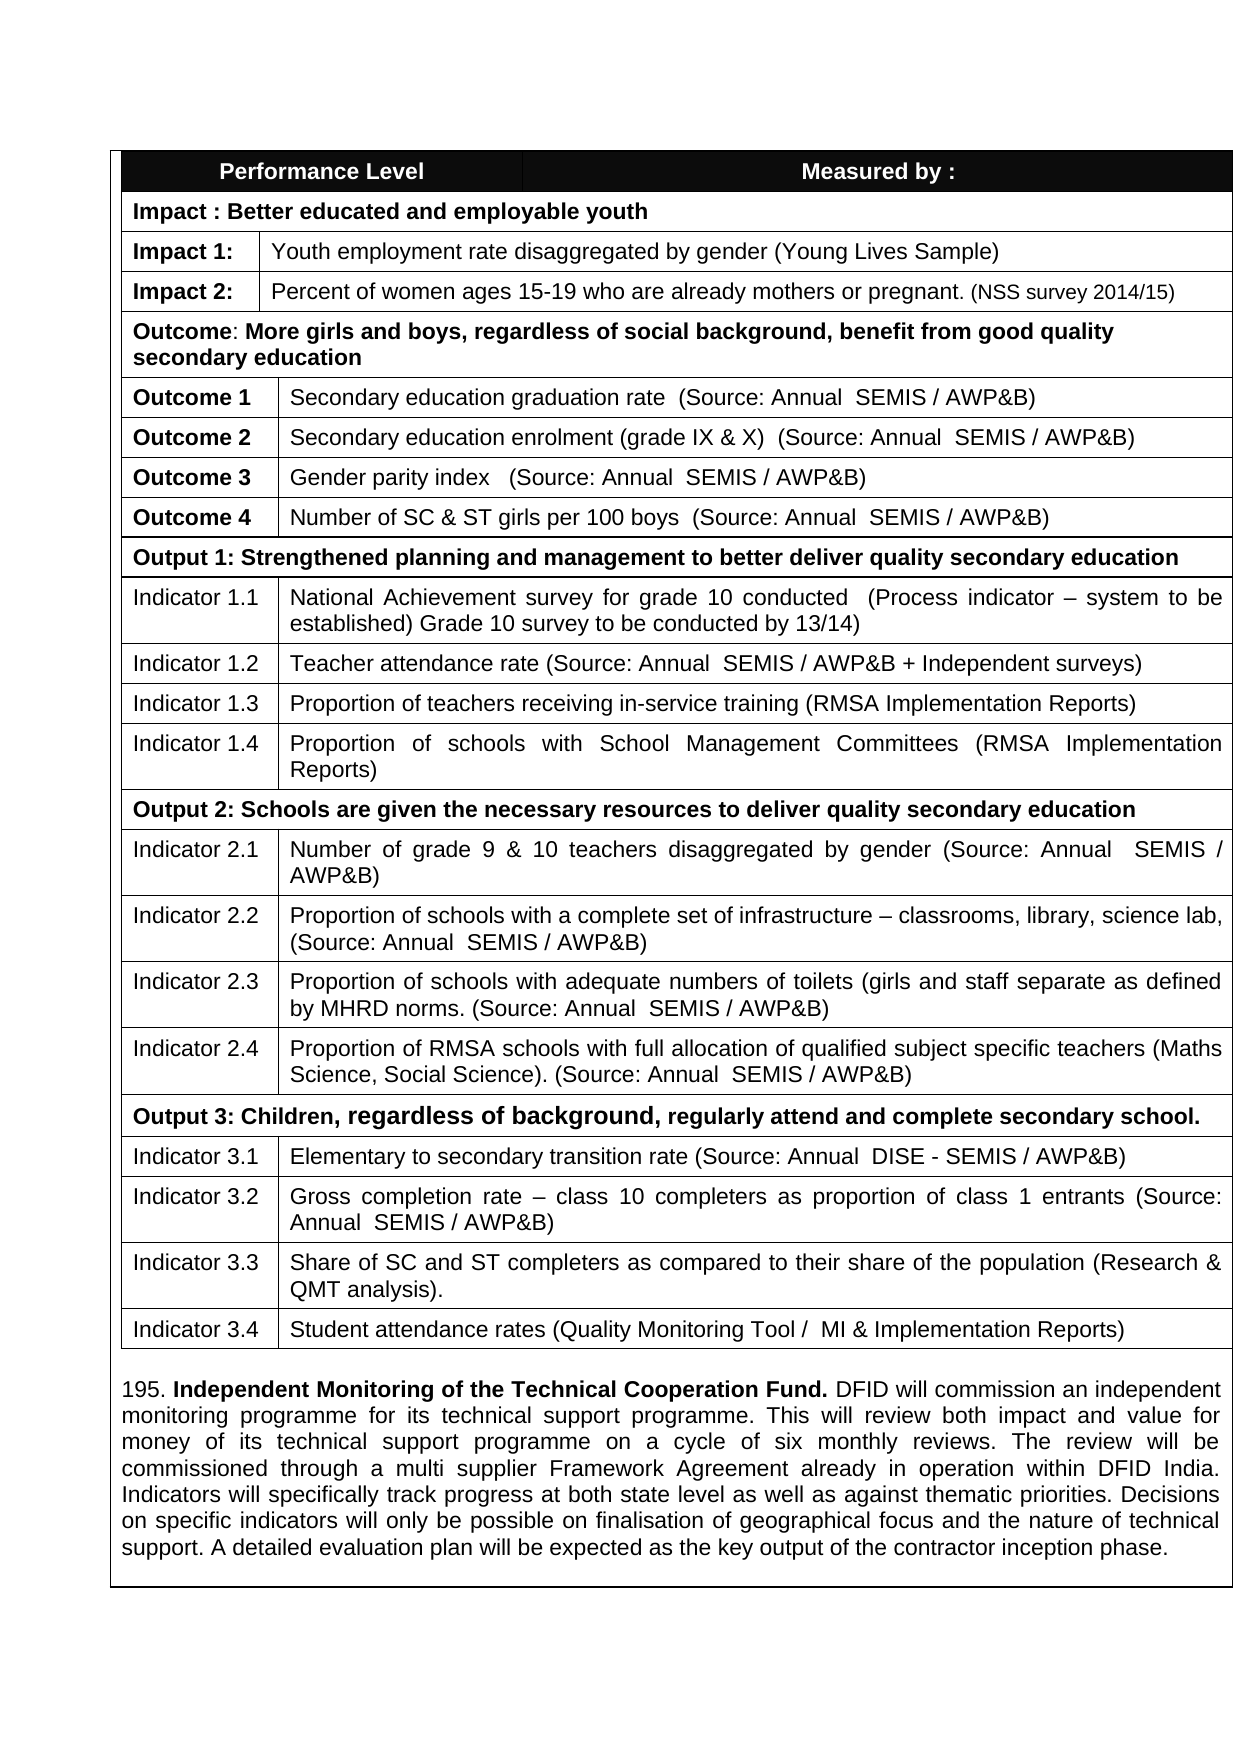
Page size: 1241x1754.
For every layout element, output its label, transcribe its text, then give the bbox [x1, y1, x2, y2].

table_cell Indicator 3.1 [122, 1137, 278, 1176]
table_cell Indicator 3.2 [122, 1177, 278, 1242]
table_cell Output 1: Strengthened planning and management to better deliver quality secondary education [122, 538, 1232, 576]
table_cell Percent of women ages 15-19 who are already mothers or pregnant. (NSS survey 2014/15) [260, 272, 1232, 311]
table_cell Indicator 3.3 [122, 1243, 278, 1308]
table_cell Proportion of teachers receiving in-service training (RMSA Implementation Reports) [279, 684, 1232, 722]
table_cell Impact 2: [122, 272, 259, 311]
table_cell National Achievement survey for grade 10 conducted (Process indicator – system to be established) Grade 10 survey to be conducted by 13/14) [279, 578, 1232, 643]
table_cell Outcome: More girls and boys, regardless of social background, benefit from good quality secondary education [122, 312, 1232, 377]
table_cell Outcome 3 [122, 458, 278, 497]
table_cell Output 3: Children, regardless of background, regularly attend and complete secondary school. [122, 1095, 1232, 1136]
table_cell Youth employment rate disaggregated by gender (Young Lives Sample) [260, 232, 1232, 271]
table_cell Outcome 1 [122, 378, 278, 417]
table_cell Indicator 2.4 [122, 1028, 278, 1093]
table_cell Secondary education graduation rate (Source: Annual SEMIS / AWP&B) [279, 378, 1232, 417]
table_header Performance Level [122, 152, 522, 191]
table_cell Indicator 1.2 [122, 644, 278, 682]
table_cell Proportion of schools with School Management Committees (RMSA Implementation Reports) [279, 724, 1232, 789]
table_cell Indicator 1.3 [122, 684, 278, 722]
table_cell Impact 1: [122, 232, 259, 271]
table_cell Elementary to secondary transition rate (Source: Annual DISE - SEMIS / AWP&B) [279, 1137, 1232, 1176]
table_cell Proportion of schools with a complete set of infrastructure – classrooms, library, science lab, (Source: Annual SEMIS / AWP&B) [279, 896, 1232, 961]
table_cell Share of SC and ST completers as compared to their share of the population (Research & QMT analysis). [279, 1243, 1232, 1308]
table_cell Teacher attendance rate (Source: Annual SEMIS / AWP&B + Independent surveys) [279, 644, 1232, 682]
table_cell Indicator 1.4 [122, 724, 278, 789]
table_cell Gender parity index (Source: Annual SEMIS / AWP&B) [279, 458, 1232, 497]
table_cell Number of SC & ST girls per 100 boys (Source: Annual SEMIS / AWP&B) [279, 498, 1232, 536]
table_cell Proportion of RMSA schools with full allocation of qualified subject specific teachers (Maths Science, Social Science). (Source: Annual SEMIS / AWP&B) [279, 1028, 1232, 1093]
table_cell Indicator 2.1 [122, 830, 278, 895]
table_cell Gross completion rate – class 10 completers as proportion of class 1 entrants (Source: Annual SEMIS / AWP&B) [279, 1177, 1232, 1242]
table_cell Outcome 4 [122, 498, 278, 536]
table_cell Indicator 2.3 [122, 962, 278, 1027]
table_cell Secondary education enrolment (grade IX & X) (Source: Annual SEMIS / AWP&B) [279, 418, 1232, 457]
table_cell D. How will progress and results be monitored, measured and evaluated? Three Tier Evaluation Framework 192. DFID’s monitoring of RMSA progress will use a three tier ‘nested’ approach. At the programme level MHRD and the donor partners have collaboratively developed a RMSA Results Framework. This is the primary document against which performance will be monitored through bi-annual joint review missions (JRM) which track performance and implementation right down to district level. This practice builds on a successful approach developed under SSA. All reports from JRMs are made publicly available on a dedicated website. Recommendations made by JRMs are followed up in the following review mission. 193. The RMSA framework contains a full range of performance indicators (disaggregated by gender and social group) for access, equity, efficiency, quality and innovation with annual milestone targets and data sources from which targets will be monitored. The RMSA key performance indicators are listed below. In addition to results monitoring a comprehensive list of research products to be commissioned is detailed within the framework. The full framework is at Annex 3. The full RMSA results framework and notes are located in Annex 3. Table 18: Key Performance Indicators from the RMSA Results Framework 194. DFID’s Logframe (Annexe 4) for RMSA draws extensively from the indicators and data sources specified within the RMSA Results Framework but with a particular focus on tracking key themes detailed within the theory of change. At impact level youth employment and age of pregnancy will be tracked through the National Sample Survey (NSS) and through the DFID supported ‘Young Lives’ Longitudinal study. Results will be monitored on a 6 monthly basis (where data sources allow) as per FCPD guidance. The statutory DFID annual output to purpose review (OPR) will review and report on progress as well as remedial actions to be taken. A summary of the DFID logframe indicators is detailed within Table 19. All indicators are disaggregated by both gender and social group to the extent possible. Table 19: Summary of Logframe Indicators 195. Independent Monitoring of the Technical Cooperation Fund. DFID will commission an independent monitoring programme for its technical support programme. This will review both impact and value for money of its technical support programme on a cycle of six monthly reviews. The review will be commissioned through a multi supplier Framework Agreement already in operation within DFID India. Indicators will specifically track progress at both state level as well as against thematic priorities. Decisions on specific indicators will only be possible on finalisation of geographical focus and the nature of technical support. A detailed evaluation plan will be expected as the key output of the contractor inception phase. Data Sources 196. While India is well served by data collection in terms of primary level and detailed periodic household surveys, annual data collection at secondary level is still in its early stages. To date planning for RMSA has relied heavily on the Secondary Education Statistics data which captures all public and recognised private secondary schools in the country for the years 2006-2009. A comprehensive Secondary Education Management Information System (SEMIS) is currently under development by the National University of Education Planning and Administration (NUEPA). This will be a full internet linked system enabling states to input and utilise data electronically. 197. A critical task for the RMSA period is to address the twin challenges of uneven capacity of the states/districts in terms of data collection, data reliability, and timely reporting. This uneven capacity affects the reliability of aggregated national level statistics. A second challenge is to address capacity and interface issues in state level data entry and deliver enhanced transparency by NUEPA in sharing data on the SEMIS website. Addressing these twin issues will be essential in promoting use of data in planning and analysis – and to inform resource targeting. This will be important both at State level to inform the creation of a needs based allocation formula and within states to insure AWP&Bs target the biggest educational challenges and neediest blocks and districts. 198. In addition to the aforementioned it is possible that SEMIS will be merged with DISE (the elementary education MIS system) as part of the 12th Five Year Plan. Such a rationalisation may cause some disruption but would be desirable particularly as it would enable more accurate calculation of the transition rate from basic to secondary education. Increased transition (input of students into the secondary system) is essential if RMSA is going to achieve its 75% GER goal. Independent Monitoring 199. Following the successful procedures of SSA, MHRD will ensure third party monitoring of implementation performance by contracting independent Monitoring Institutes (MIs) in each state across the country. The MIs will be selected from Universities, Indian Institutes of Management, Foundations, Trusts and NGOs active in the education sector. They will have standard terms of reference for monitoring a sample of RMSA schools in every State. Reporting will synchronise with the JRM process and findings factored into the six monthly JRM Aide Memoires. As with SSA MIs will publish all report findings on the internet. 200. In addition to supporting the build of a SEMIS system a critical intervention will be the development of a national assessment system. The DFID TC fund has been instrumental in establishing a diagnostic national assessment system in elementary education under SSA. The RMSA result framework includes the development of a national learning assessment system of students in class 10 using modern testing techniques and regular assessment of classroom practices. GoI has just decided (Dec 2011) to expand its involvement with the international assessment OECD PISA programme. DFID / HMG partners anticipate providing substantive technical support for this work. This will fall outside RMSA but strongly complement the quest for improved learning outcomes at secondary level. [111, 151, 1232, 1586]
table_cell Student attendance rates (Quality Monitoring Tool / MI & Implementation Reports) [279, 1309, 1232, 1348]
table_cell Indicator 1.1 [122, 578, 278, 643]
table_cell Indicator 2.2 [122, 896, 278, 961]
table_cell Output 2: Schools are given the necessary resources to deliver quality secondary education [122, 790, 1232, 828]
table_cell Outcome 2 [122, 418, 278, 457]
table_cell Number of grade 9 & 10 teachers disaggregated by gender (Source: Annual SEMIS / AWP&B) [279, 830, 1232, 895]
table_cell Indicator 3.4 [122, 1309, 278, 1348]
table_cell Impact : Better educated and employable youth [122, 192, 1232, 231]
table_cell Proportion of schools with adequate numbers of toilets (girls and staff separate as defined by MHRD norms. (Source: Annual SEMIS / AWP&B) [279, 962, 1232, 1027]
table_header Measured by : [523, 152, 1232, 191]
